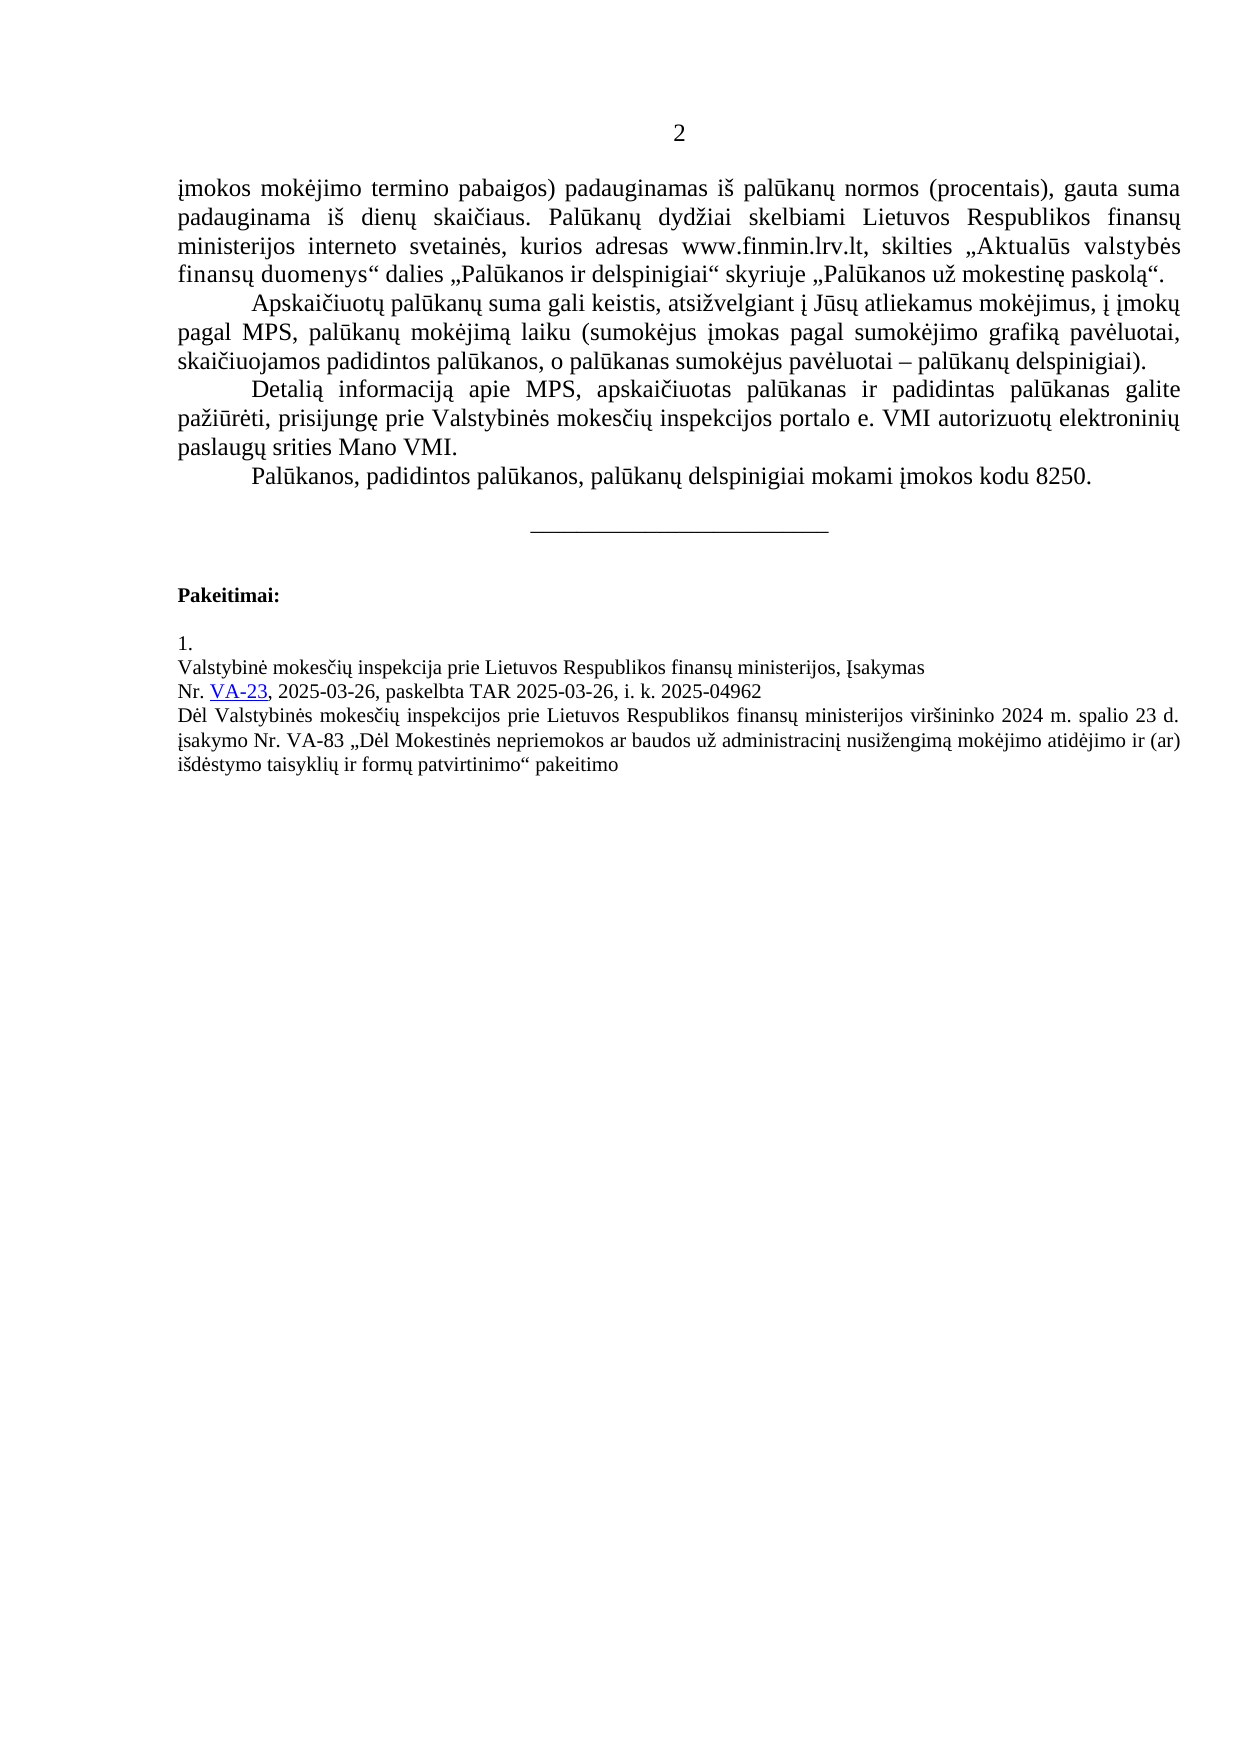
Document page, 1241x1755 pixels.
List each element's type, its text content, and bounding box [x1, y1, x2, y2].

text Palūkanos, padidintos palūkanos, palūkanų delspinigiai mokami įmokos kodu 8250. [177, 461, 1181, 489]
text įmokos mokėjimo termino pabaigos) padauginamas iš palūkanų normos (procentais), gauta suma padauginama iš dienų skaičiaus. Palūkanų dydžiai skelbiami Lietuvos Respublikos finansų ministerijos interneto svetainės, kurios adresas www.finmin.lrv.lt, skilties „Aktualūs valstybės finansų duomenys“ dalies „Palūkanos ir delspinigiai“ skyriuje „Palūkanos už mokestinę paskolą“. [177, 173, 1181, 288]
text Apskaičiuotų palūkanų suma gali keistis, atsižvelgiant į Jūsų atliekamus mokėjimus, į įmokų pagal MPS, palūkanų mokėjimą laiku (sumokėjus įmokas pagal sumokėjimo grafiką pavėluotai, skaičiuojamos padidintos palūkanos, o palūkanas sumokėjus pavėluotai – palūkanų delspinigiai). [177, 288, 1181, 374]
text Nr. VA-23, 2025-03-26, paskelbta TAR 2025-03-26, i. k. 2025-04962 [177, 679, 1181, 703]
text __________________________ [177, 509, 1181, 535]
text Valstybinė mokesčių inspekcija prie Lietuvos Respublikos finansų ministerijos, Įsakymas [177, 655, 1181, 679]
text 1. [177, 631, 1181, 655]
text Detalią informaciją apie MPS, apskaičiuotas palūkanas ir padidintas palūkanas galite pažiūrėti, prisijungę prie Valstybinės mokesčių inspekcijos portalo e. VMI autorizuotų elektroninių paslaugų srities Mano VMI. [177, 374, 1181, 461]
text Pakeitimai: [177, 583, 1181, 607]
text Dėl Valstybinės mokesčių inspekcijos prie Lietuvos Respublikos finansų ministerijos viršininko 2024 m. spalio 23 d. įsakymo Nr. VA-83 „Dėl Mokestinės nepriemokos ar baudos už administracinį nusižengimą mokėjimo atidėjimo ir (ar) išdėstymo taisyklių ir formų patvirtinimo“ pakeitimo [177, 703, 1181, 776]
